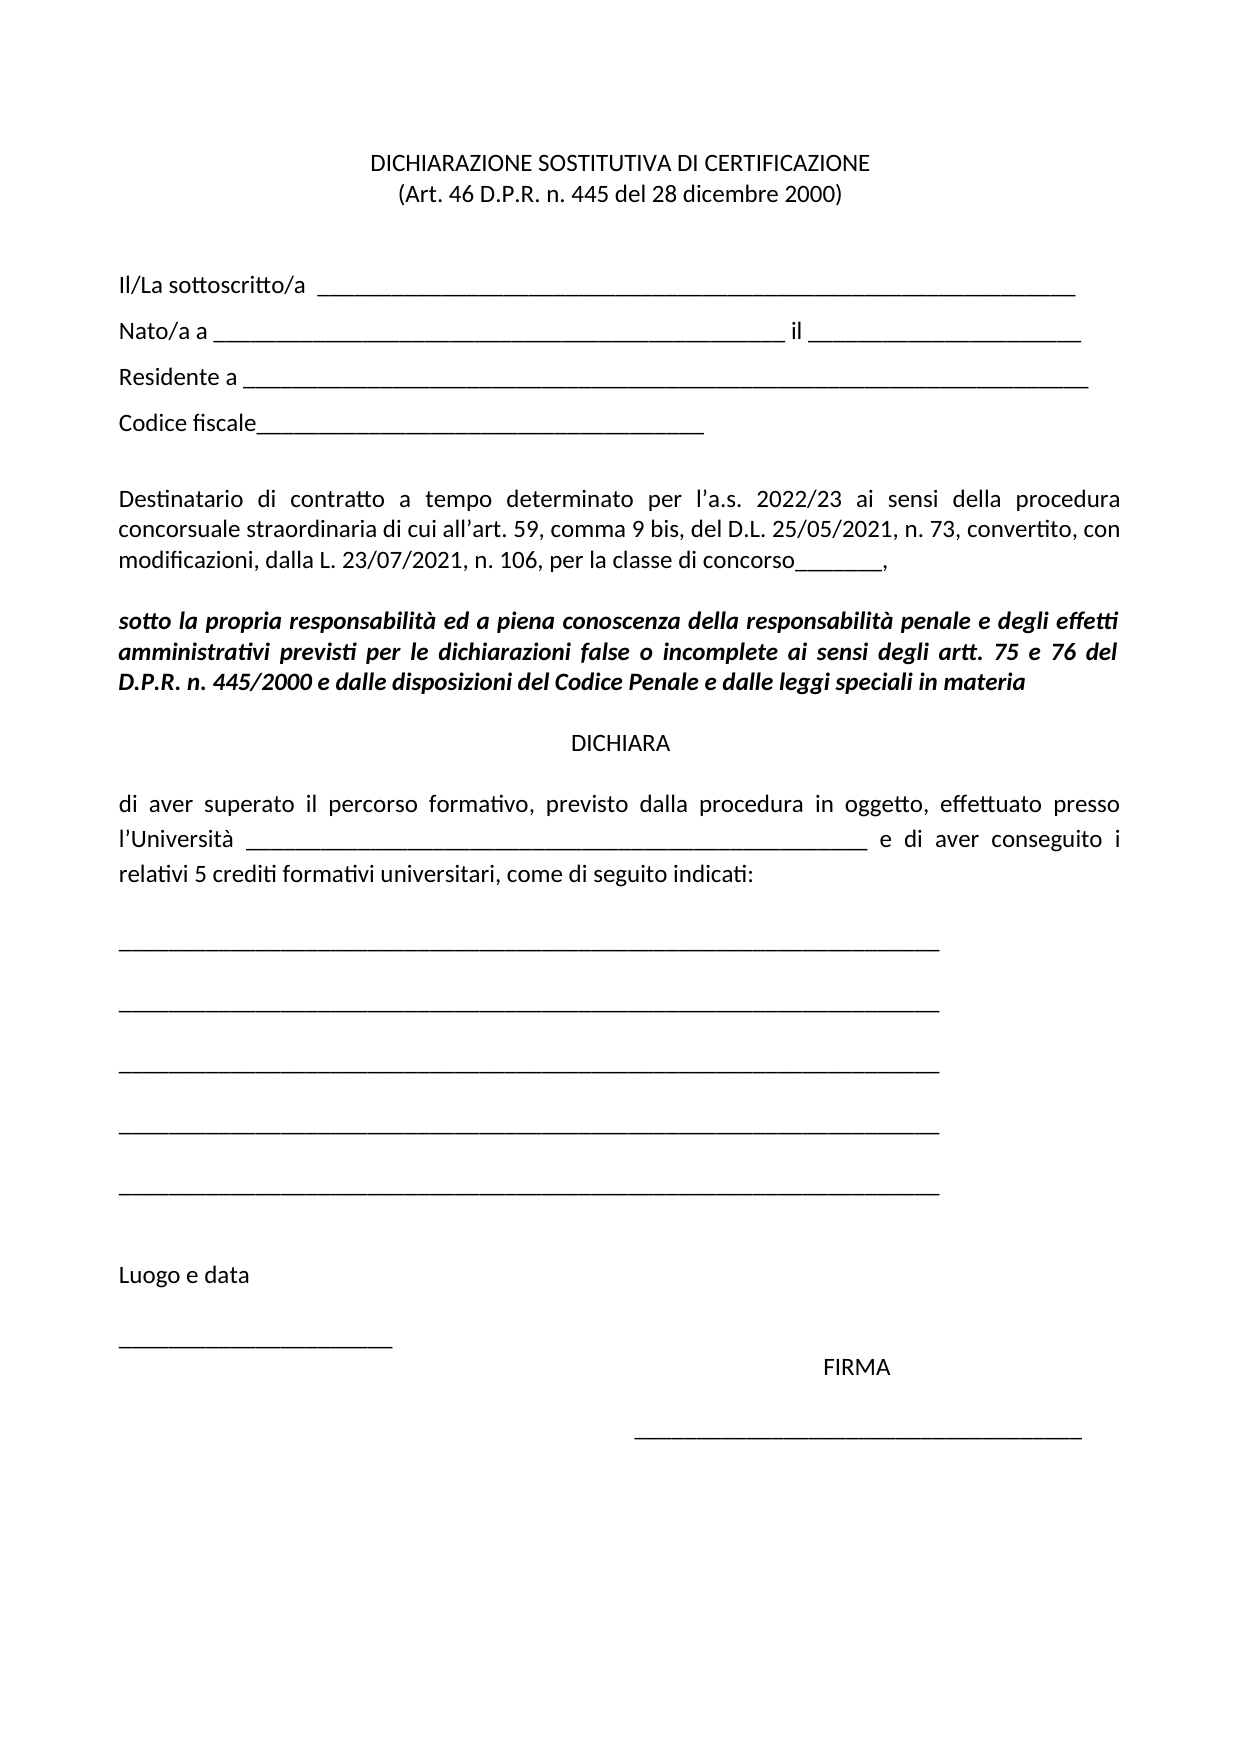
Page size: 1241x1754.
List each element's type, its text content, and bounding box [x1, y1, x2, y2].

text ______________________ [118, 1321, 1122, 1351]
text (Art. 46 D.P.R. n. 445 del 28 dicembre 2000) [118, 178, 1122, 209]
text sotto la propria responsabilità ed a piena conoscenza della responsabilità penale e degli effetti amministrativi previsti per le dichiarazioni false o incomplete ai sensi degli artt. 75 e 76 del D.P.R. n. 445/2000 e dalle disposizioni del Codice Penale e dalle leggi speciali in materia [118, 605, 1122, 697]
text DICHIARAZIONE SOSTITUTIVA DI CERTIFICAZIONE [118, 148, 1122, 178]
text Residente a ____________________________________________________________________ [118, 361, 1122, 392]
text Codice fiscale____________________________________ [118, 407, 1122, 437]
text di aver superato il percorso formativo, previsto dalla procedura in oggetto, effettuato presso l’Università __________________________________________________ e di aver conseguito i relativi 5 crediti formativi universitari, come di seguito indicati: [119, 788, 1122, 889]
text Nato/a a ______________________________________________ il ______________________ [118, 315, 1122, 346]
text DICHIARA [118, 727, 1122, 758]
text __________________________________________________________________ [118, 1107, 1122, 1137]
text __________________________________________________________________ [118, 1168, 1122, 1198]
text __________________________________________________________________ [118, 1046, 1122, 1076]
text Destinatario di contratto a tempo determinato per l’a.s. 2022/23 ai sensi della procedura concorsuale straordinaria di cui all’art. 59, comma 9 bis, del D.L. 25/05/2021, n. 73, convertito, con modificazioni, dalla L. 23/07/2021, n. 106, per la classe di concorso_______, [118, 483, 1122, 575]
text ____________________________________ [561, 1412, 1122, 1443]
text Luogo e data [118, 1259, 1122, 1290]
text __________________________________________________________________ [118, 985, 1122, 1015]
text Il/La sottoscritto/a _____________________________________________________________ [118, 270, 1122, 300]
text __________________________________________________________________ [118, 924, 1122, 954]
text FIRMA [591, 1351, 1122, 1382]
